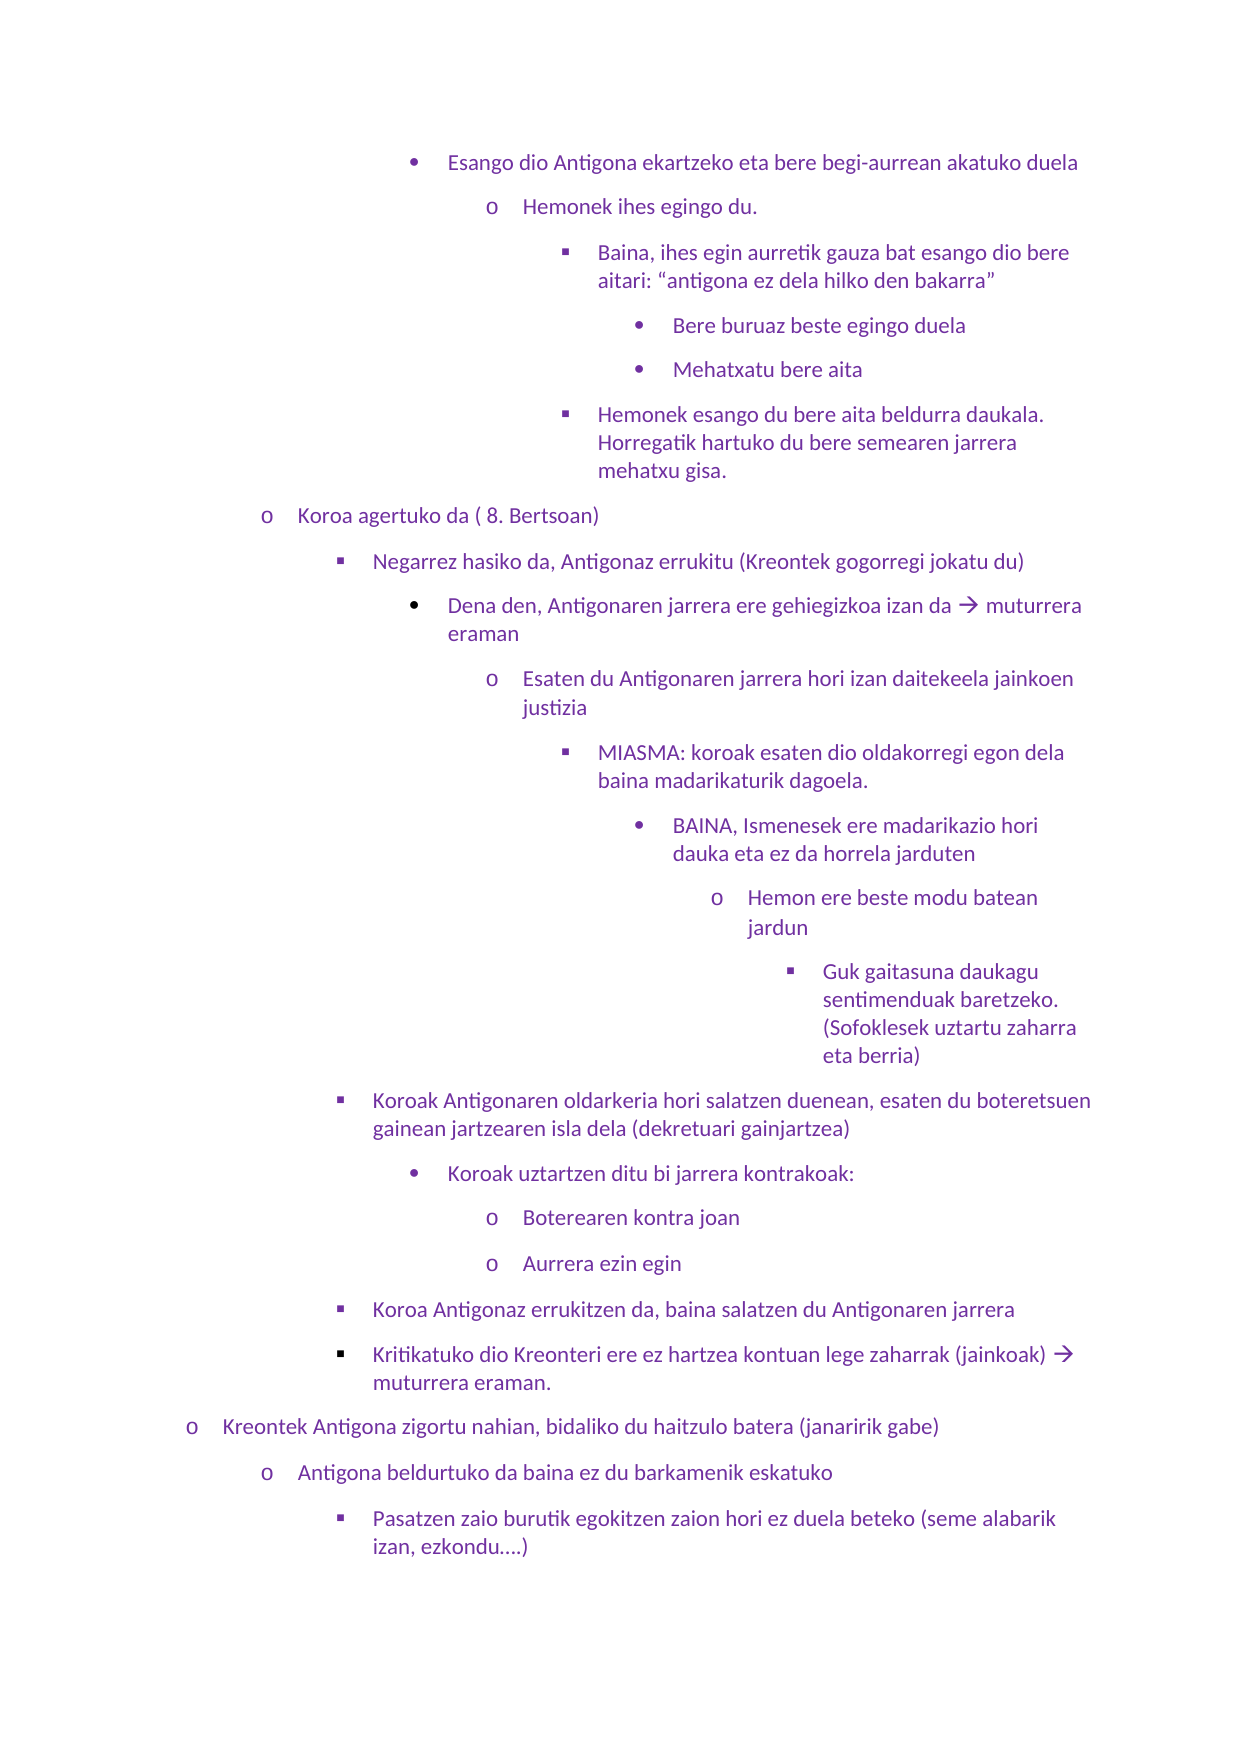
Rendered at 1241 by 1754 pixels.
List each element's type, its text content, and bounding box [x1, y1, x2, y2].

list Aurrera ezin egin [485, 1249, 1093, 1278]
list Antigona beldurtuko da baina ez du barkamenik eskatuko [260, 1458, 1093, 1487]
list Bere buruaz beste egingo duela [635, 311, 1093, 339]
list Koroak uztartzen ditu bi jarrera kontrakoak: [410, 1159, 1093, 1187]
list Baina, ihes egin aurretik gauza bat esango dio bere aitari: “antigona ez dela hilko den bakarra” [560, 238, 1093, 294]
list Koroa Antigonaz errukitzen da, baina salatzen du Antigonaren jarrera [335, 1295, 1093, 1323]
list Esango dio Antigona ekartzeko eta bere begi-aurrean akatuko duela [410, 148, 1093, 176]
list Kreontek Antigona zigortu nahian, bidaliko du haitzulo batera (janaririk gabe) [185, 1412, 1093, 1442]
list Koroak Antigonaren oldarkeria hori salatzen duenean, esaten du boteretsuen gainean jartzearen isla dela (dekretuari gainjartzea) [335, 1086, 1093, 1142]
list BAINA, Ismenesek ere madarikazio hori dauka eta ez da horrela jarduten [635, 811, 1093, 867]
list Koroa agertuko da ( 8. Bertsoan) [260, 501, 1093, 530]
list Hemonek ihes egingo du. [485, 192, 1093, 221]
list Dena den, Antigonaren jarrera ere gehiegizkoa izan da  muturrera eraman [410, 591, 1093, 647]
list Mehatxatu bere aita [635, 356, 1093, 383]
list Boterearen kontra joan [485, 1203, 1093, 1233]
list Esaten du Antigonaren jarrera hori izan daitekeela jainkoen justizia [485, 664, 1093, 721]
list Hemonek esango du bere aita beldurra daukala. Horregatik hartuko du bere semearen jarrera mehatxu gisa. [560, 400, 1093, 484]
list Hemon ere beste modu batean jardun [710, 883, 1093, 941]
list Negarrez hasiko da, Antigonaz errukitu (Kreontek gogorregi jokatu du) [335, 547, 1093, 575]
list MIASMA: koroak esaten dio oldakorregi egon dela baina madarikaturik dagoela. [560, 738, 1093, 794]
list Kritikatuko dio Kreonteri ere ez hartzea kontuan lege zaharrak (jainkoak)  muturrera eraman. [335, 1340, 1093, 1396]
list Guk gaitasuna daukagu sentimenduak baretzeko. (Sofoklesek uztartu zaharra eta berria) [785, 957, 1093, 1069]
list Pasatzen zaio burutik egokitzen zaion hori ez duela beteko (seme alabarik izan, ezkondu….) [335, 1504, 1093, 1560]
